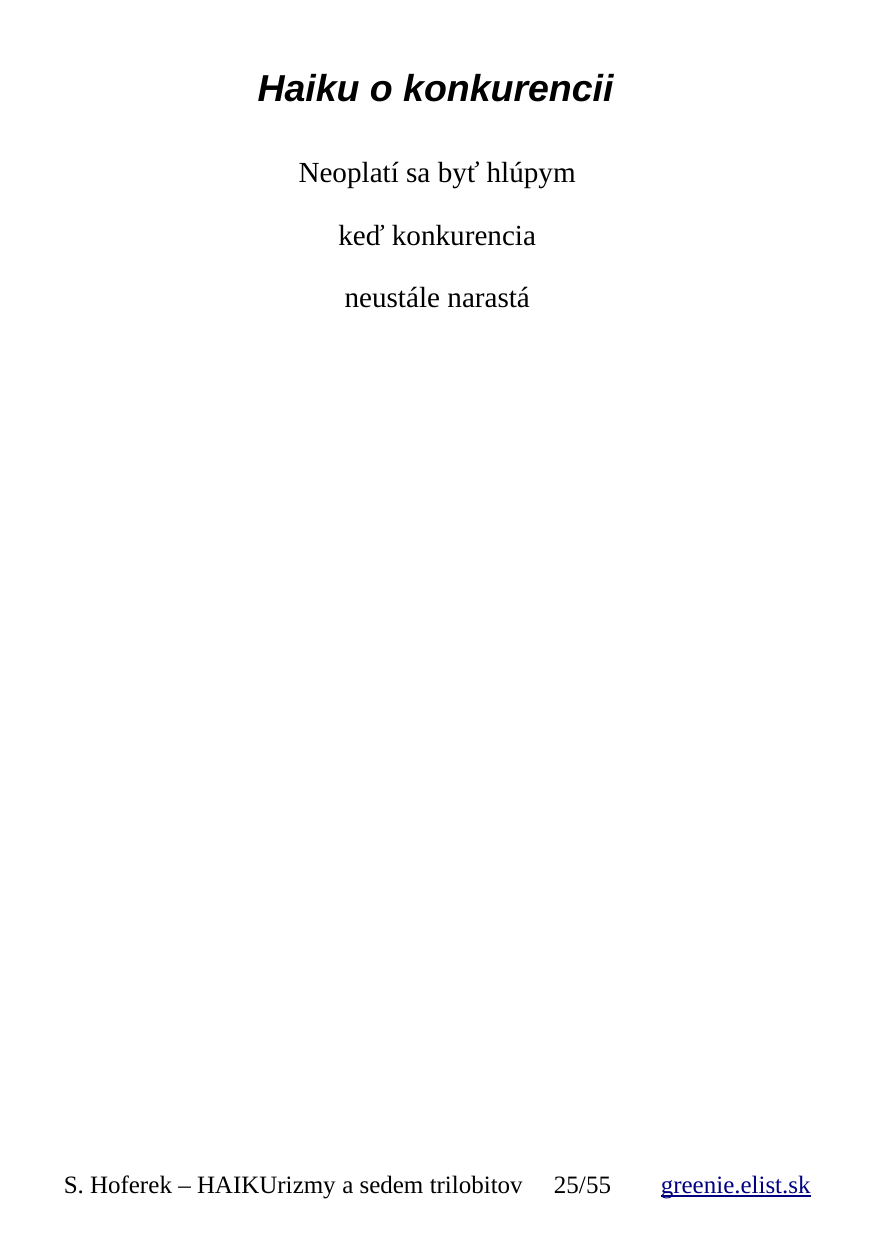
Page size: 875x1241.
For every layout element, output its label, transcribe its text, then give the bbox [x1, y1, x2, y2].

text Neoplatí sa byť hlúpym [41, 156, 833, 189]
subtitle Haiku o konkurencii [41, 66, 833, 109]
text neustále narastá [41, 280, 833, 313]
text keď konkurencia [41, 218, 833, 251]
